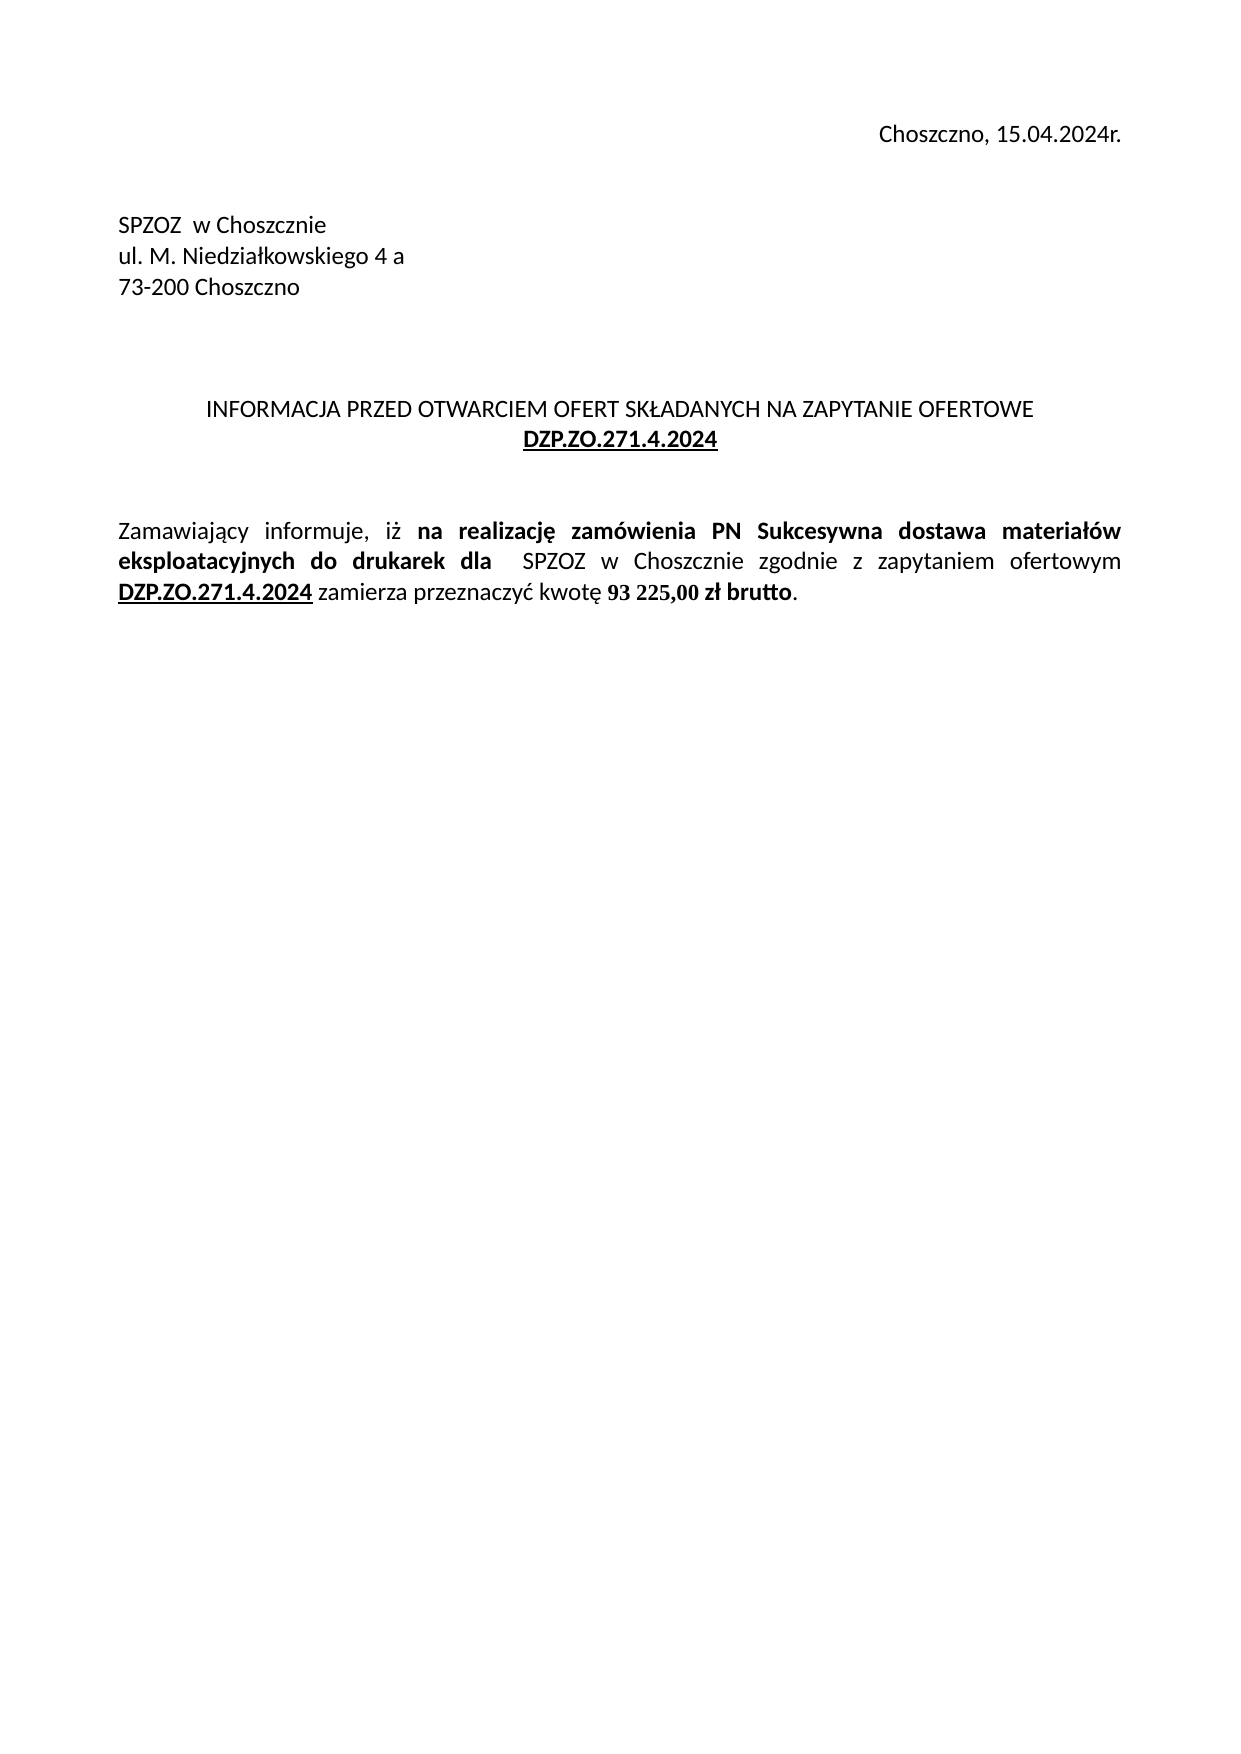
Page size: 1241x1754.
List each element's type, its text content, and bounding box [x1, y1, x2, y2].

text SPZOZ w Choszcznie [118, 210, 1122, 240]
text INFORMACJA PRZED OTWARCIEM OFERT SKŁADANYCH NA ZAPYTANIE OFERTOWE DZP.ZO.271.4.2024 [118, 393, 1122, 454]
text ul. M. Niedziałkowskiego 4 a [118, 240, 1122, 271]
text 73-200 Choszczno [118, 271, 1122, 301]
text Zamawiający informuje, iż na realizację zamówienia PN Sukcesywna dostawa materiałów eksploatacyjnych do drukarek dla SPZOZ w Choszcznie zgodnie z zapytaniem ofertowym DZP.ZO.271.4.2024 zamierza przeznaczyć kwotę 93 225,00 zł brutto. [118, 515, 1122, 606]
text Choszczno, 15.04.2024r. [118, 118, 1122, 149]
